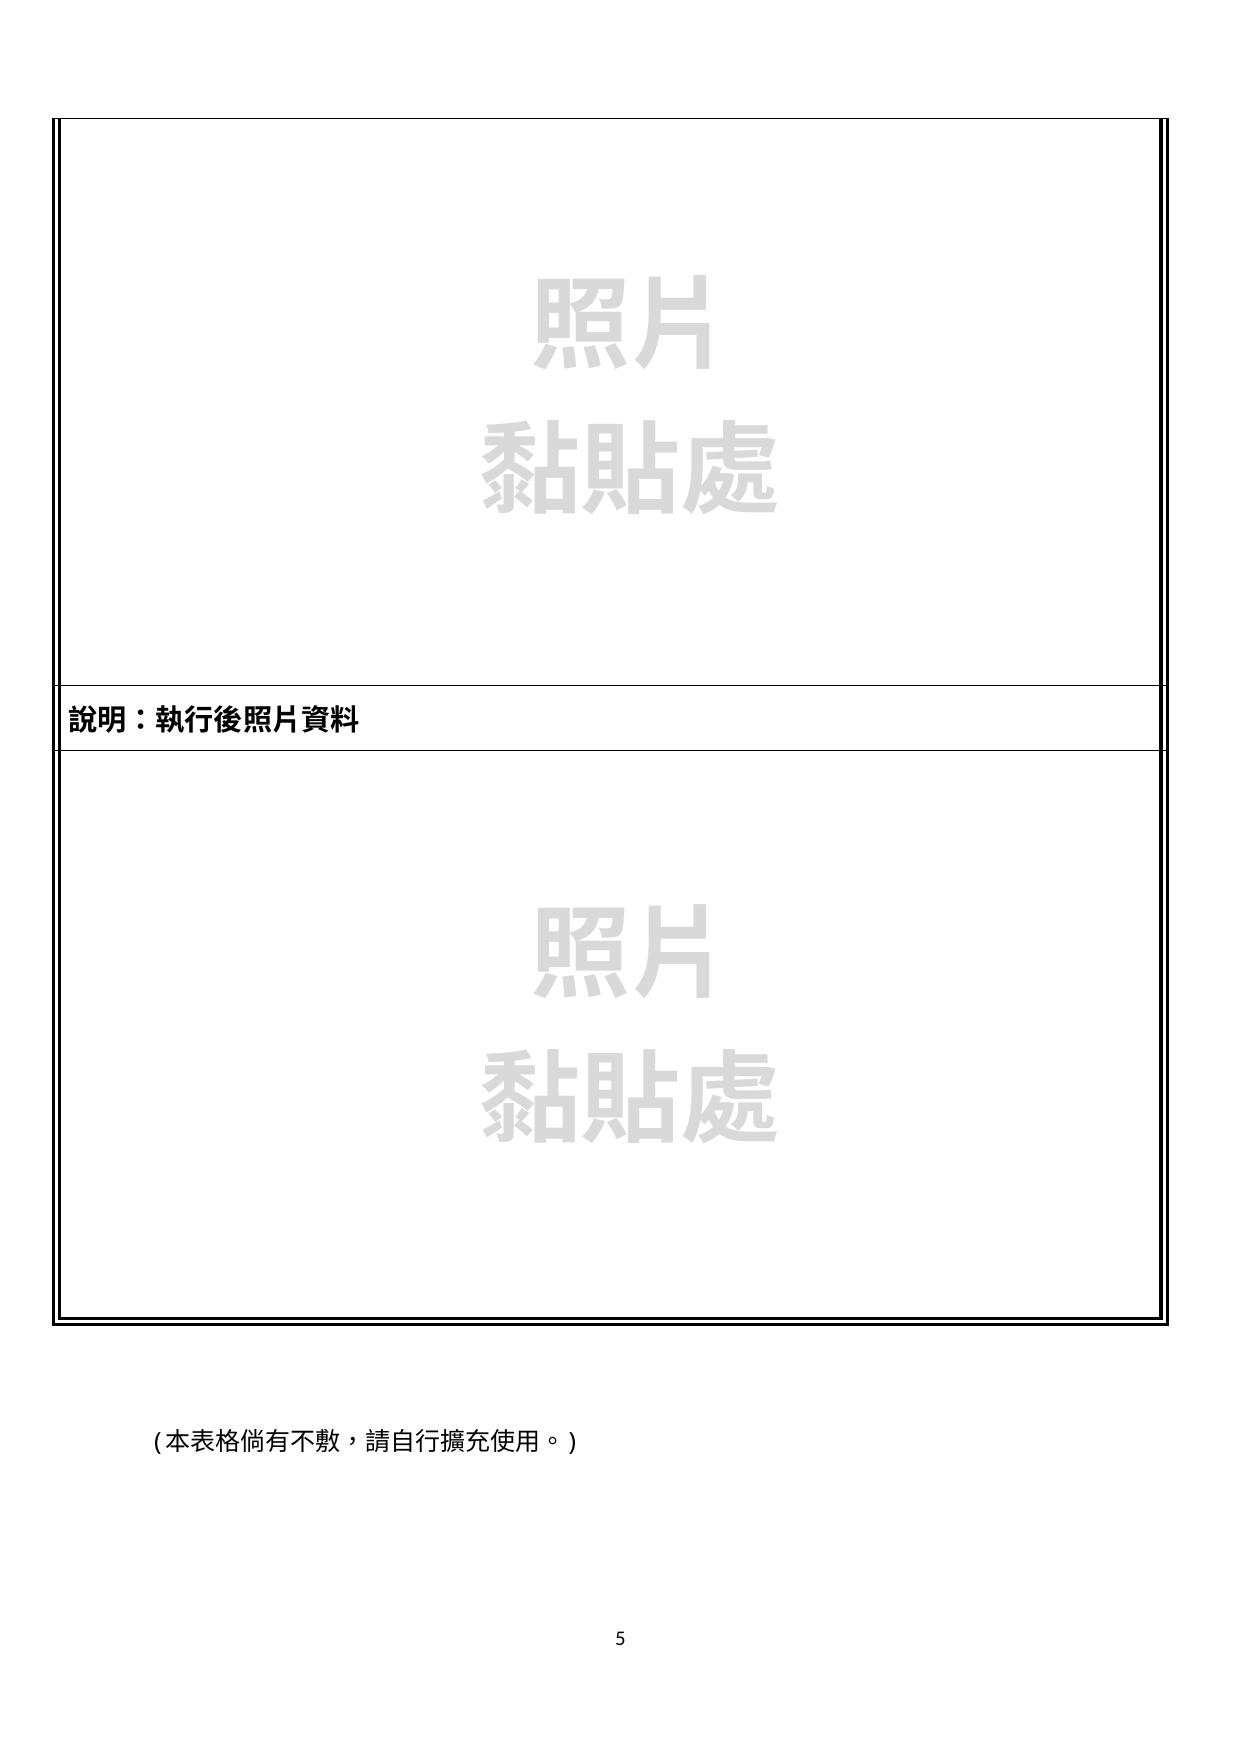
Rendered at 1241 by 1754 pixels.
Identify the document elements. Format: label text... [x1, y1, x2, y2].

table_cell 說明：執行後照片資料 [61, 686, 1159, 750]
table_cell [61, 119, 1159, 685]
text (本表格倘有不敷，請自行擴充使用。) [150, 1421, 1090, 1458]
table_cell [61, 751, 1159, 1317]
